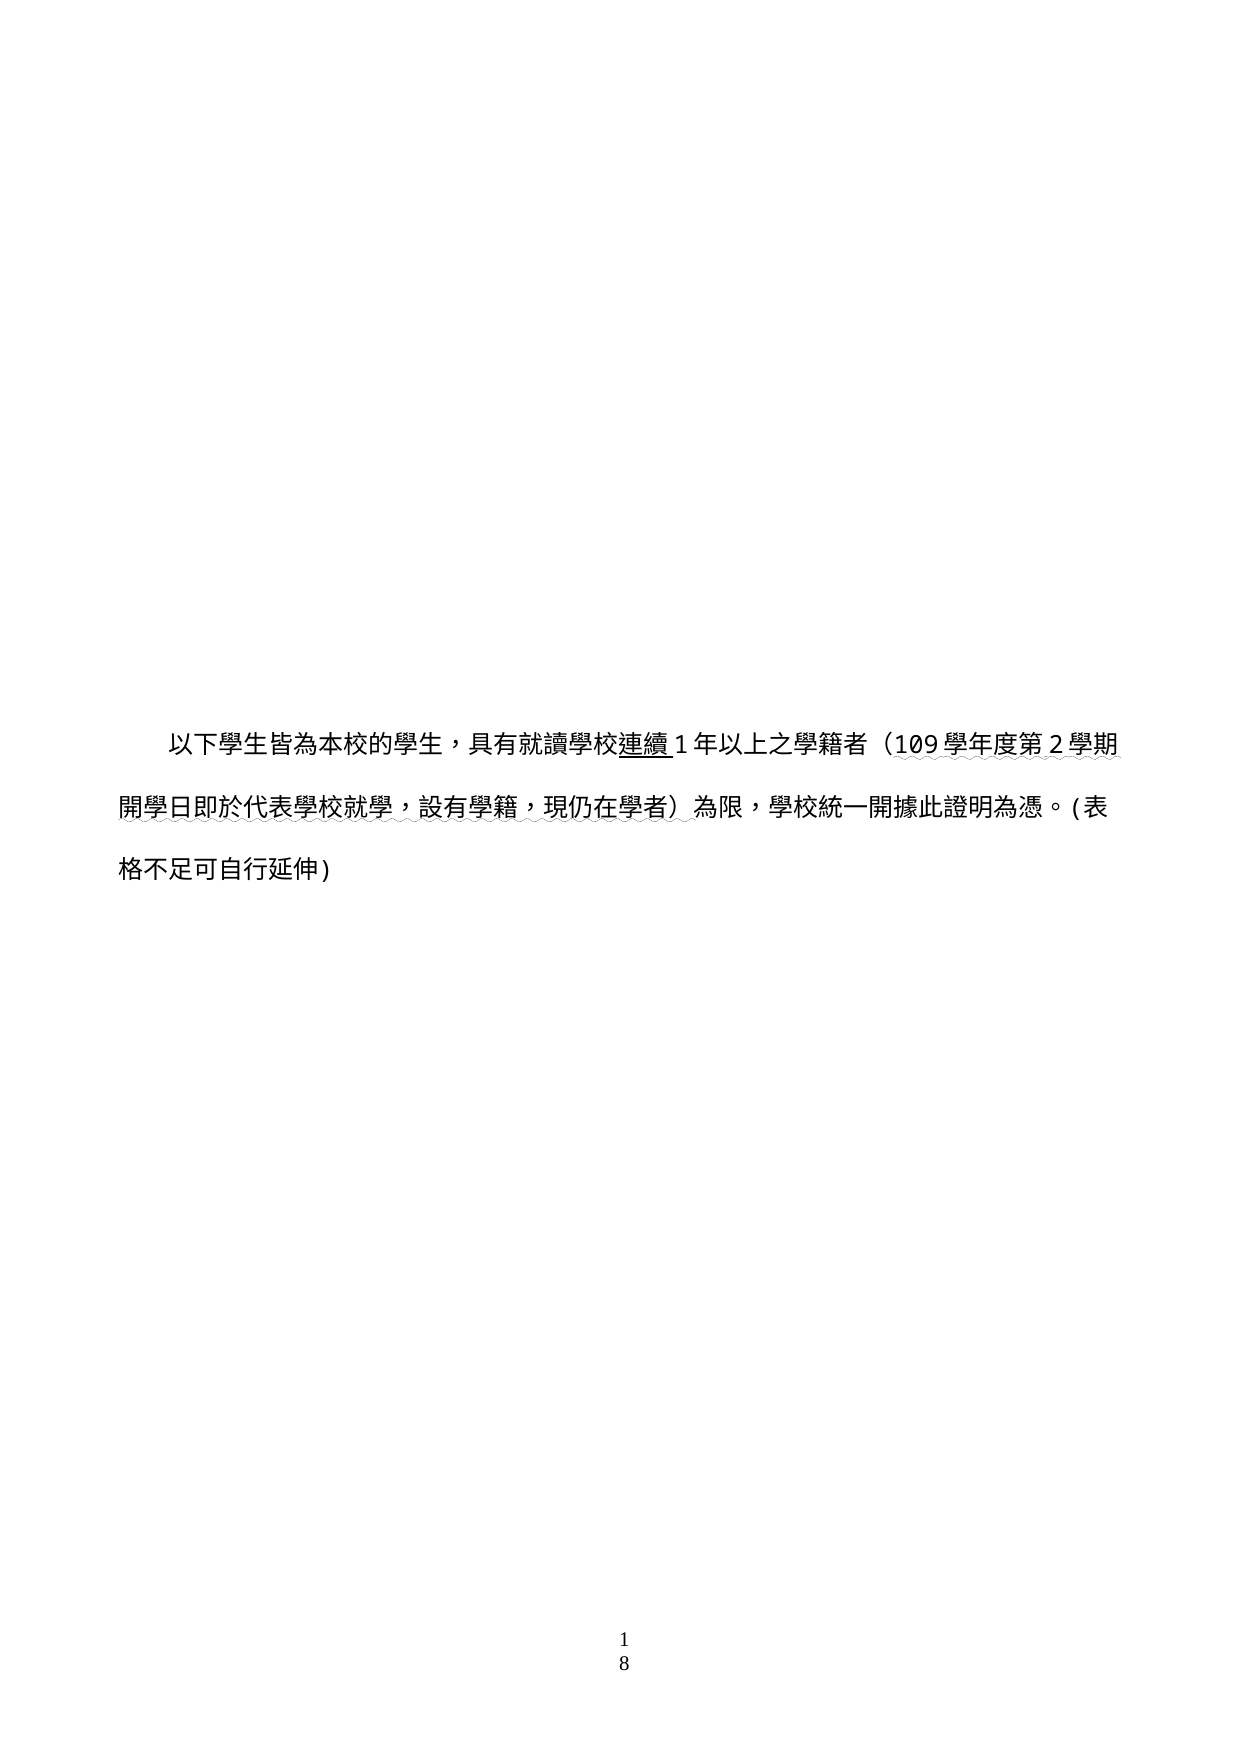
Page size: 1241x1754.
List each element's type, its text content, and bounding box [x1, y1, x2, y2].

text 以下學生皆為本校的學生，具有就讀學校連續1年以上之學籍者（109學年度第2學期開學日即於代表學校就學，設有學籍，現仍在學者）為限，學校統一開據此證明為憑。(表格不足可自行延伸) [118, 701, 1122, 889]
